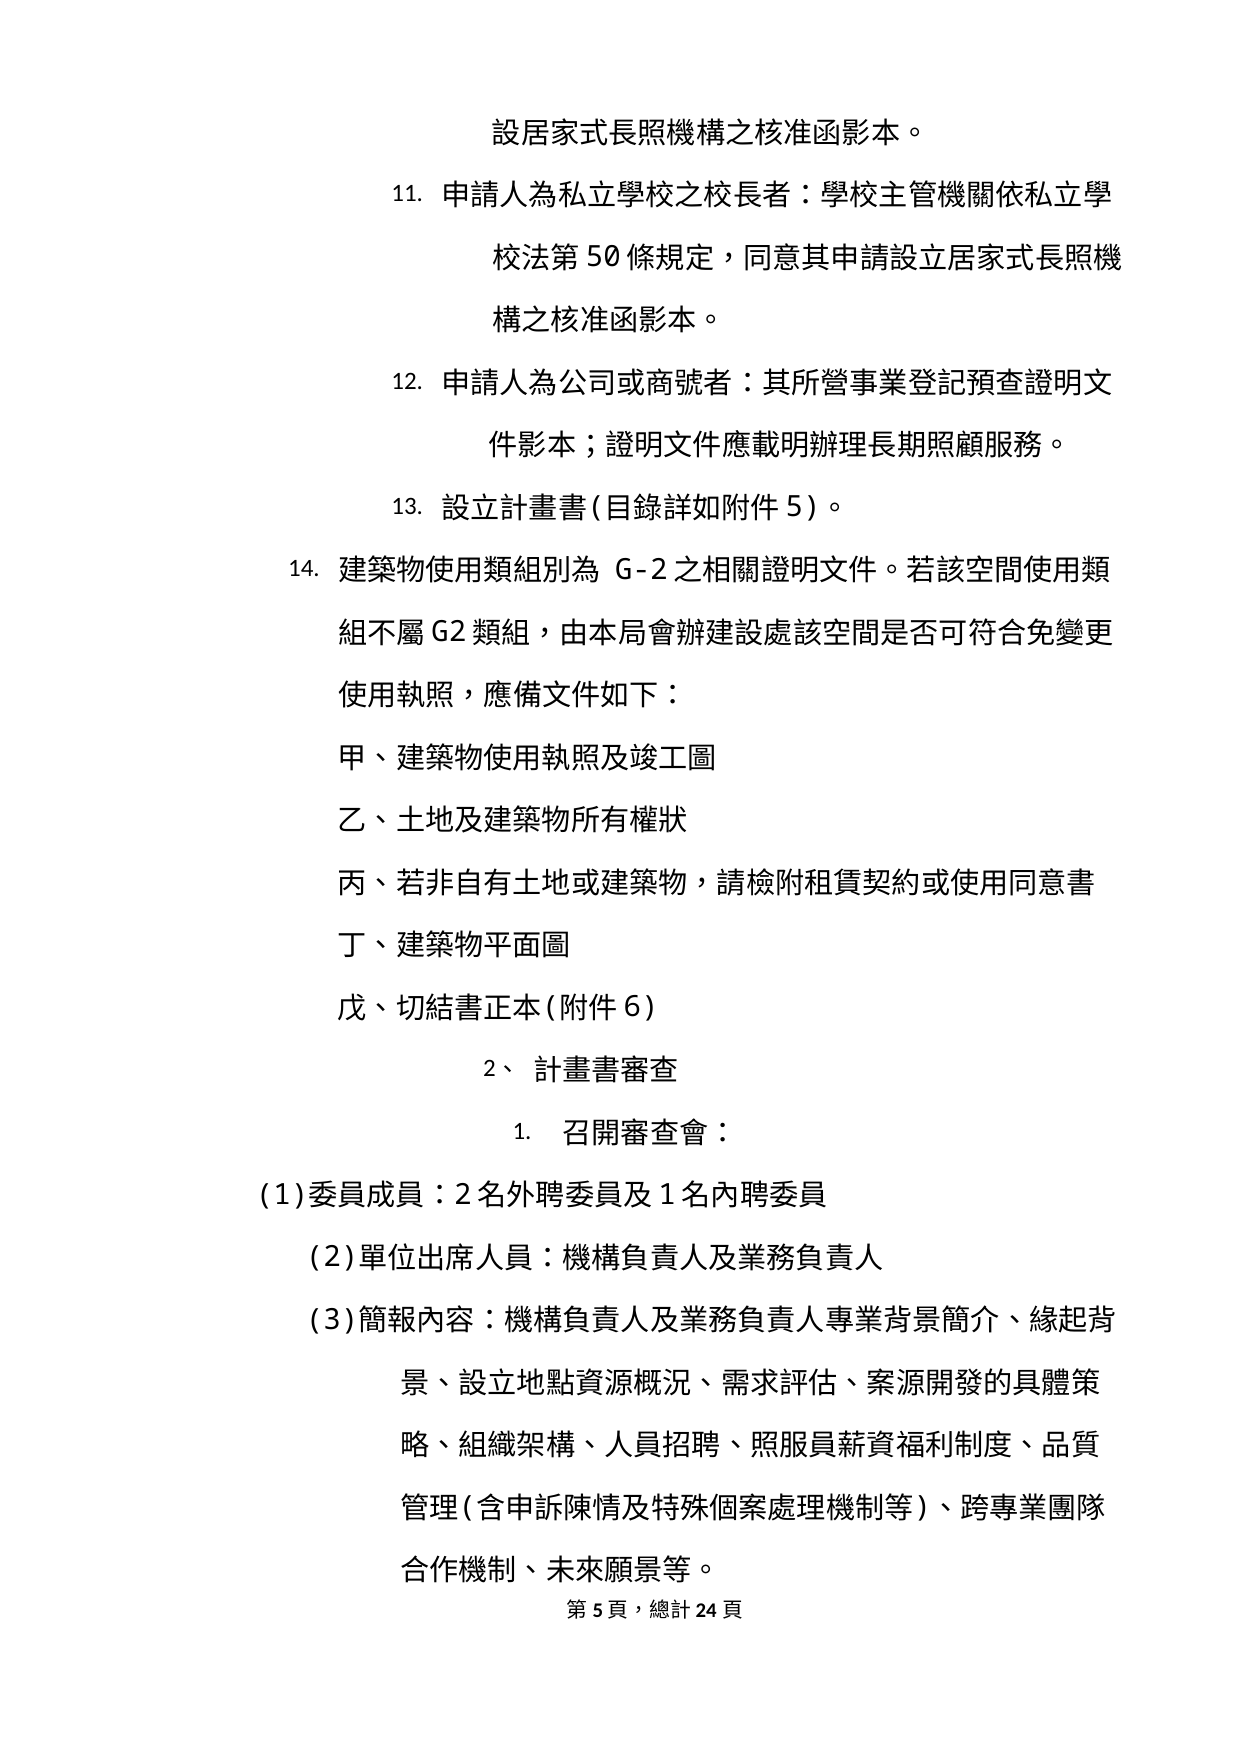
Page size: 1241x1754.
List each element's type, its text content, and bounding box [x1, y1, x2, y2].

list 建築物平面圖 [337, 901, 1122, 964]
list 申請人為公司或商號者：其所營事業登記預查證明文件影本；證明文件應載明辦理長期照顧服務。 [391, 339, 1122, 464]
list 召開審查會： [411, 1089, 1122, 1151]
list 設居家式長照機構之核准函影本。 [391, 89, 1122, 151]
list 若非自有土地或建築物，請檢附租賃契約或使用同意書 [337, 839, 1122, 901]
list 設立計畫書(目錄詳如附件5)。 [275, 464, 1122, 526]
list 建築物使用類組別為 G-2之相關證明文件。若該空間使用類組不屬G2類組，由本局會辦建設處該空間是否可符合免變更使用執照，應備文件如下： [288, 526, 1122, 714]
list 切結書正本(附件6) [337, 964, 1122, 1026]
list 建築物使用執照及竣工圖 [337, 714, 1122, 776]
list 土地及建築物所有權狀 [337, 776, 1122, 839]
list 計畫書審查 [426, 1026, 1122, 1089]
list 申請人為私立學校之校長者：學校主管機關依私立學校法第50條規定，同意其申請設立居家式長照機構之核准函影本。 [391, 151, 1122, 339]
list 委員成員：2名外聘委員及1名內聘委員 [187, 1151, 1122, 1214]
list 單位出席人員：機構負責人及業務負責人 [306, 1214, 1122, 1276]
list 簡報內容：機構負責人及業務負責人專業背景簡介、緣起背景、設立地點資源概況、需求評估、案源開發的具體策略、組織架構、人員招聘、照服員薪資福利制度、品質管理(含申訴陳情及特殊個案處理機制等)、跨專業團隊合作機制、未來願景等。 [306, 1276, 1122, 1589]
